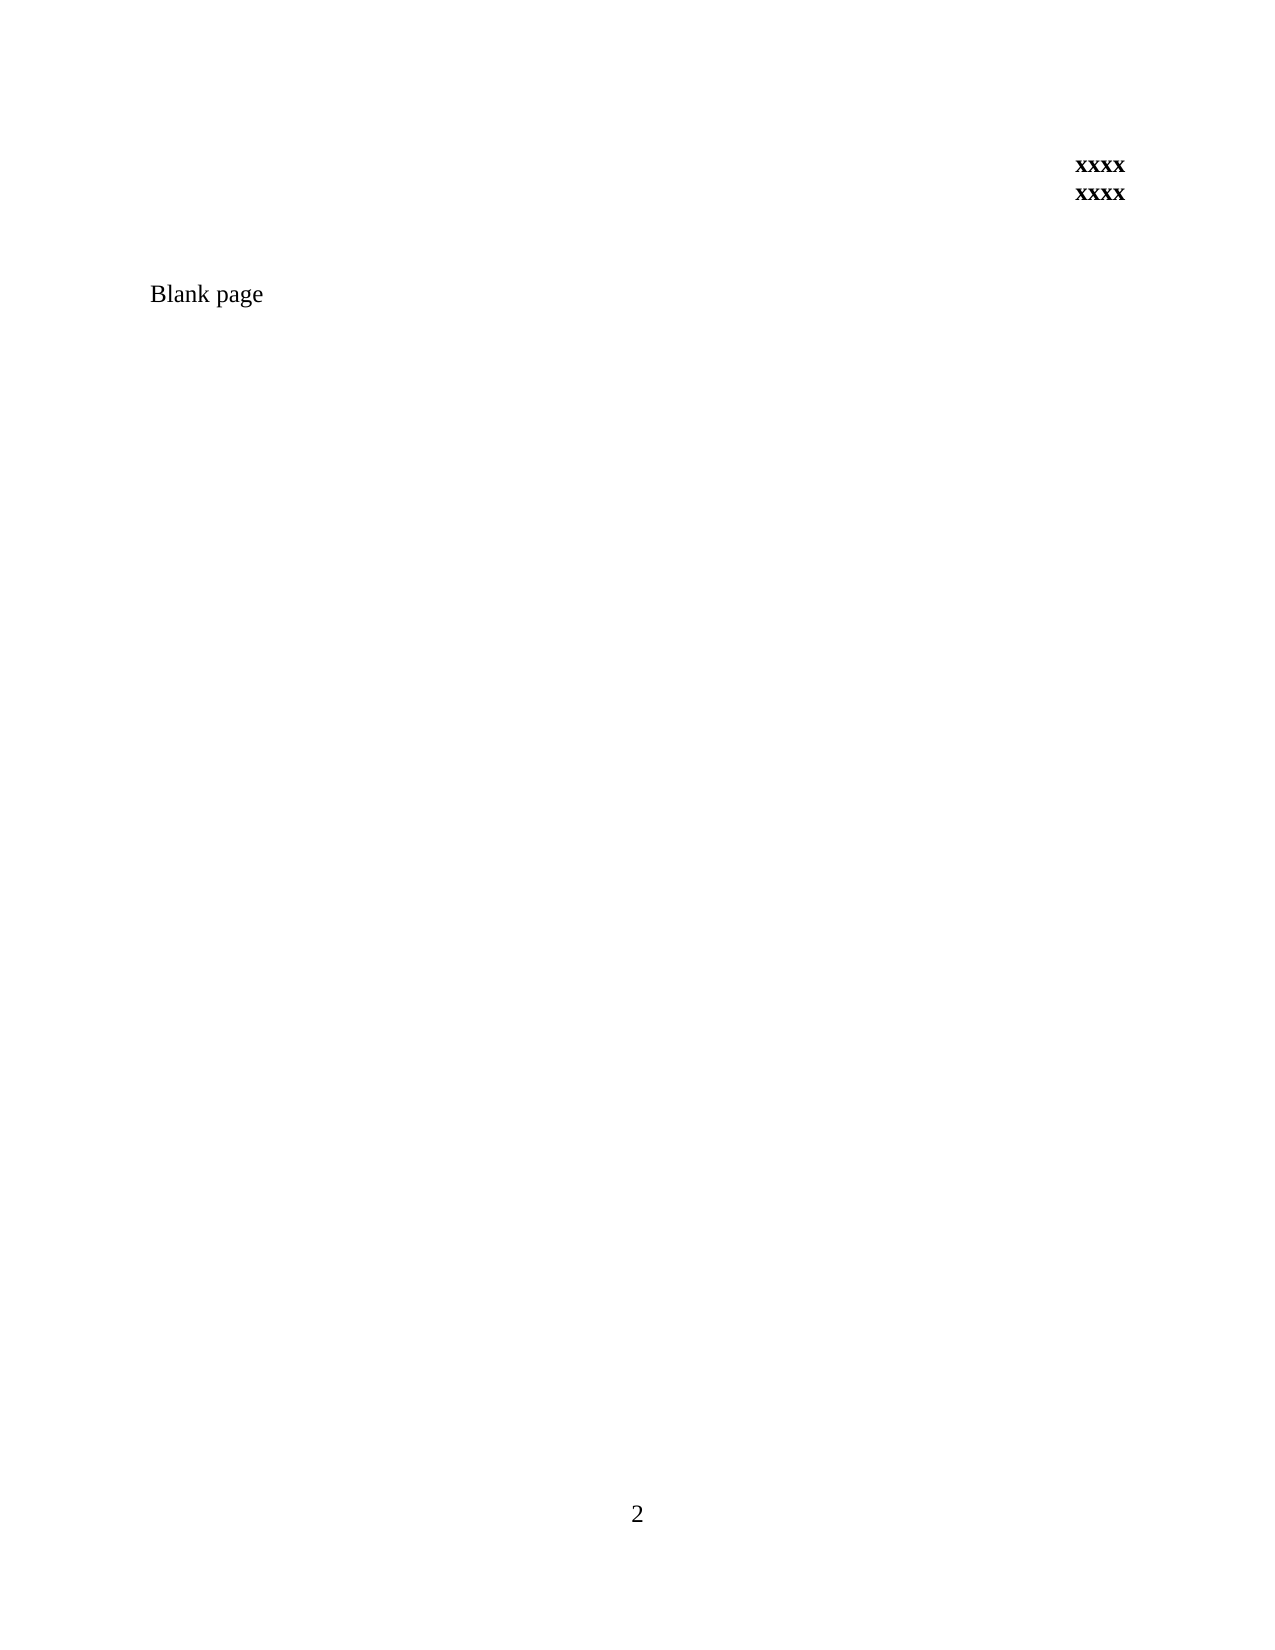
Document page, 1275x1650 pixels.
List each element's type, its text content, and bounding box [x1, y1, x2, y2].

text Blank page [150, 280, 1125, 308]
